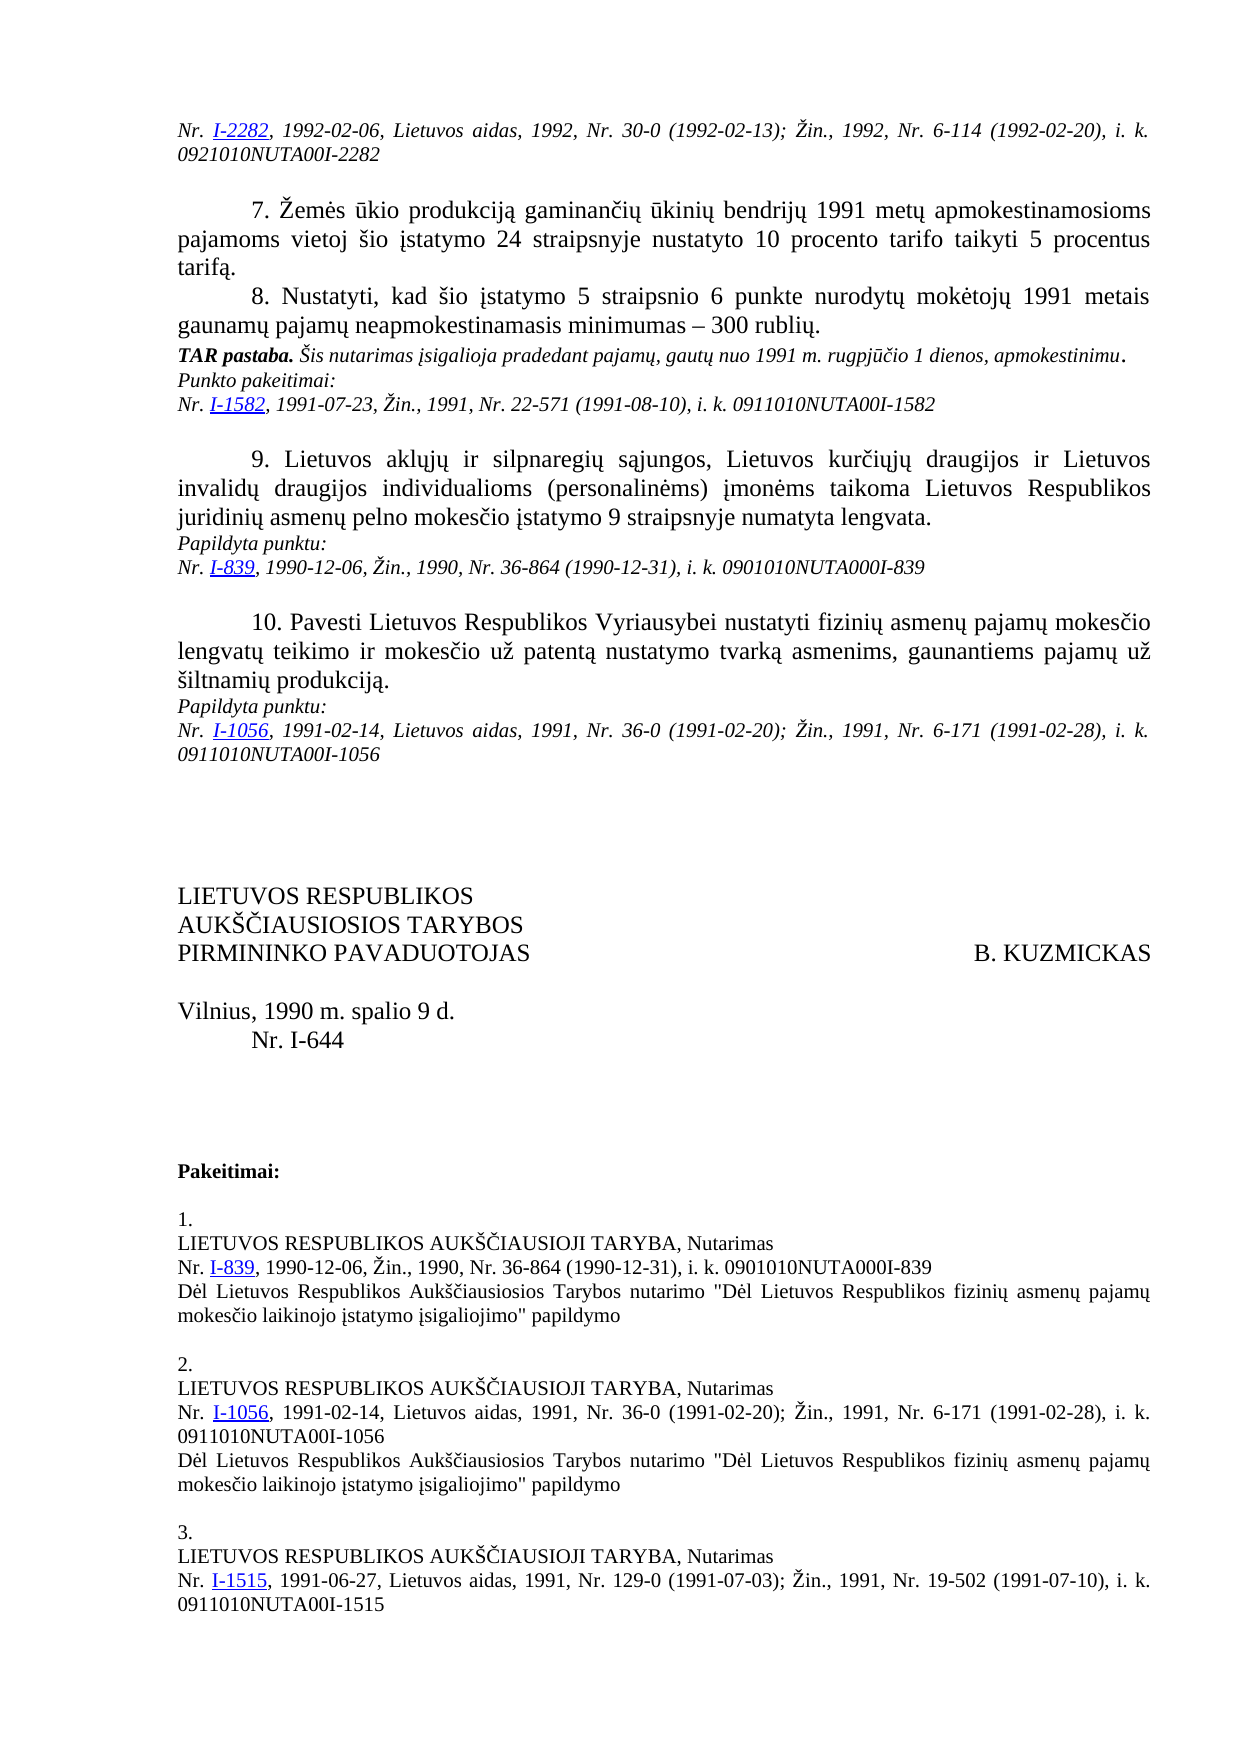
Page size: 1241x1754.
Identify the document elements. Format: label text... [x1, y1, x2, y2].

text Papildyta punktu: [177, 694, 1152, 718]
text AUKŠČIAUSIOSIOS TARYBOS [177, 910, 1152, 938]
text Nr. I-1056, 1991-02-14, Lietuvos aidas, 1991, Nr. 36-0 (1991-02-20); Žin., 1991, Nr. 6-171 (1991-02-28), i. k. 0911010NUTA00I-1056 [177, 1400, 1152, 1448]
text Nr. I-1582, 1991-07-23, Žin., 1991, Nr. 22-571 (1991-08-10), i. k. 0911010NUTA00I-1582 [177, 392, 1152, 416]
text Punkto pakeitimai: [177, 367, 1152, 392]
text Papildyta punktu: [177, 531, 1152, 555]
text Nr. I-2282, 1992-02-06, Lietuvos aidas, 1992, Nr. 30-0 (1992-02-13); Žin., 1992, Nr. 6-114 (1992-02-20), i. k. 0921010NUTA00I-2282 [177, 118, 1152, 166]
text 7. Žemės ūkio produkciją gaminančių ūkinių bendrijų 1991 metų apmokestinamosioms pajamoms vietoj šio įstatymo 24 straipsnyje nustatyto 10 procento tarifo taikyti 5 procentus tarifą. [177, 195, 1152, 281]
text Nr. I-839, 1990-12-06, Žin., 1990, Nr. 36-864 (1990-12-31), i. k. 0901010NUTA000I-839 [177, 555, 1152, 579]
text LIETUVOS RESPUBLIKOS [177, 881, 1152, 910]
text LIETUVOS RESPUBLIKOS AUKŠČIAUSIOJI TARYBA, Nutarimas [177, 1376, 1152, 1400]
text TAR pastaba. Šis nutarimas įsigalioja pradedant pajamų, gautų nuo 1991 m. rugpjūčio 1 dienos, apmokestinimu. [177, 339, 1152, 367]
text PIRMININKO PAVADUOTOJAS B. KUZMICKAS [177, 938, 1152, 967]
text Pakeitimai: [177, 1159, 1152, 1183]
text Nr. I-1515, 1991-06-27, Lietuvos aidas, 1991, Nr. 129-0 (1991-07-03); Žin., 1991, Nr. 19-502 (1991-07-10), i. k. 0911010NUTA00I-1515 [177, 1568, 1152, 1616]
text Dėl Lietuvos Respublikos Aukščiausiosios Tarybos nutarimo "Dėl Lietuvos Respublikos fizinių asmenų pajamų mokesčio laikinojo įstatymo įsigaliojimo" papildymo [177, 1448, 1152, 1496]
text 2. [177, 1352, 1152, 1376]
text 9. Lietuvos aklųjų ir silpnaregių sąjungos, Lietuvos kurčiųjų draugijos ir Lietuvos invalidų draugijos individualioms (personalinėms) įmonėms taikoma Lietuvos Respublikos juridinių asmenų pelno mokesčio įstatymo 9 straipsnyje numatyta lengvata. [177, 444, 1152, 531]
text LIETUVOS RESPUBLIKOS AUKŠČIAUSIOJI TARYBA, Nutarimas [177, 1231, 1152, 1255]
text Nr. I-644 [177, 1025, 1152, 1053]
text 1. [177, 1207, 1152, 1231]
text 8. Nustatyti, kad šio įstatymo 5 straipsnio 6 punkte nurodytų mokėtojų 1991 metais gaunamų pajamų neapmokestinamasis minimumas – 300 rublių. [177, 281, 1152, 339]
text Vilnius, 1990 m. spalio 9 d. [177, 996, 1152, 1025]
text LIETUVOS RESPUBLIKOS AUKŠČIAUSIOJI TARYBA, Nutarimas [177, 1544, 1152, 1568]
text Nr. I-839, 1990-12-06, Žin., 1990, Nr. 36-864 (1990-12-31), i. k. 0901010NUTA000I-839 [177, 1255, 1152, 1279]
text 10. Pavesti Lietuvos Respublikos Vyriausybei nustatyti fizinių asmenų pajamų mokesčio lengvatų teikimo ir mokesčio už patentą nustatymo tvarką asmenims, gaunantiems pajamų už šiltnamių produkciją. [177, 607, 1152, 694]
text 3. [177, 1520, 1152, 1544]
text Nr. I-1056, 1991-02-14, Lietuvos aidas, 1991, Nr. 36-0 (1991-02-20); Žin., 1991, Nr. 6-171 (1991-02-28), i. k. 0911010NUTA00I-1056 [177, 718, 1152, 766]
text Dėl Lietuvos Respublikos Aukščiausiosios Tarybos nutarimo "Dėl Lietuvos Respublikos fizinių asmenų pajamų mokesčio laikinojo įstatymo įsigaliojimo" papildymo [177, 1279, 1152, 1327]
